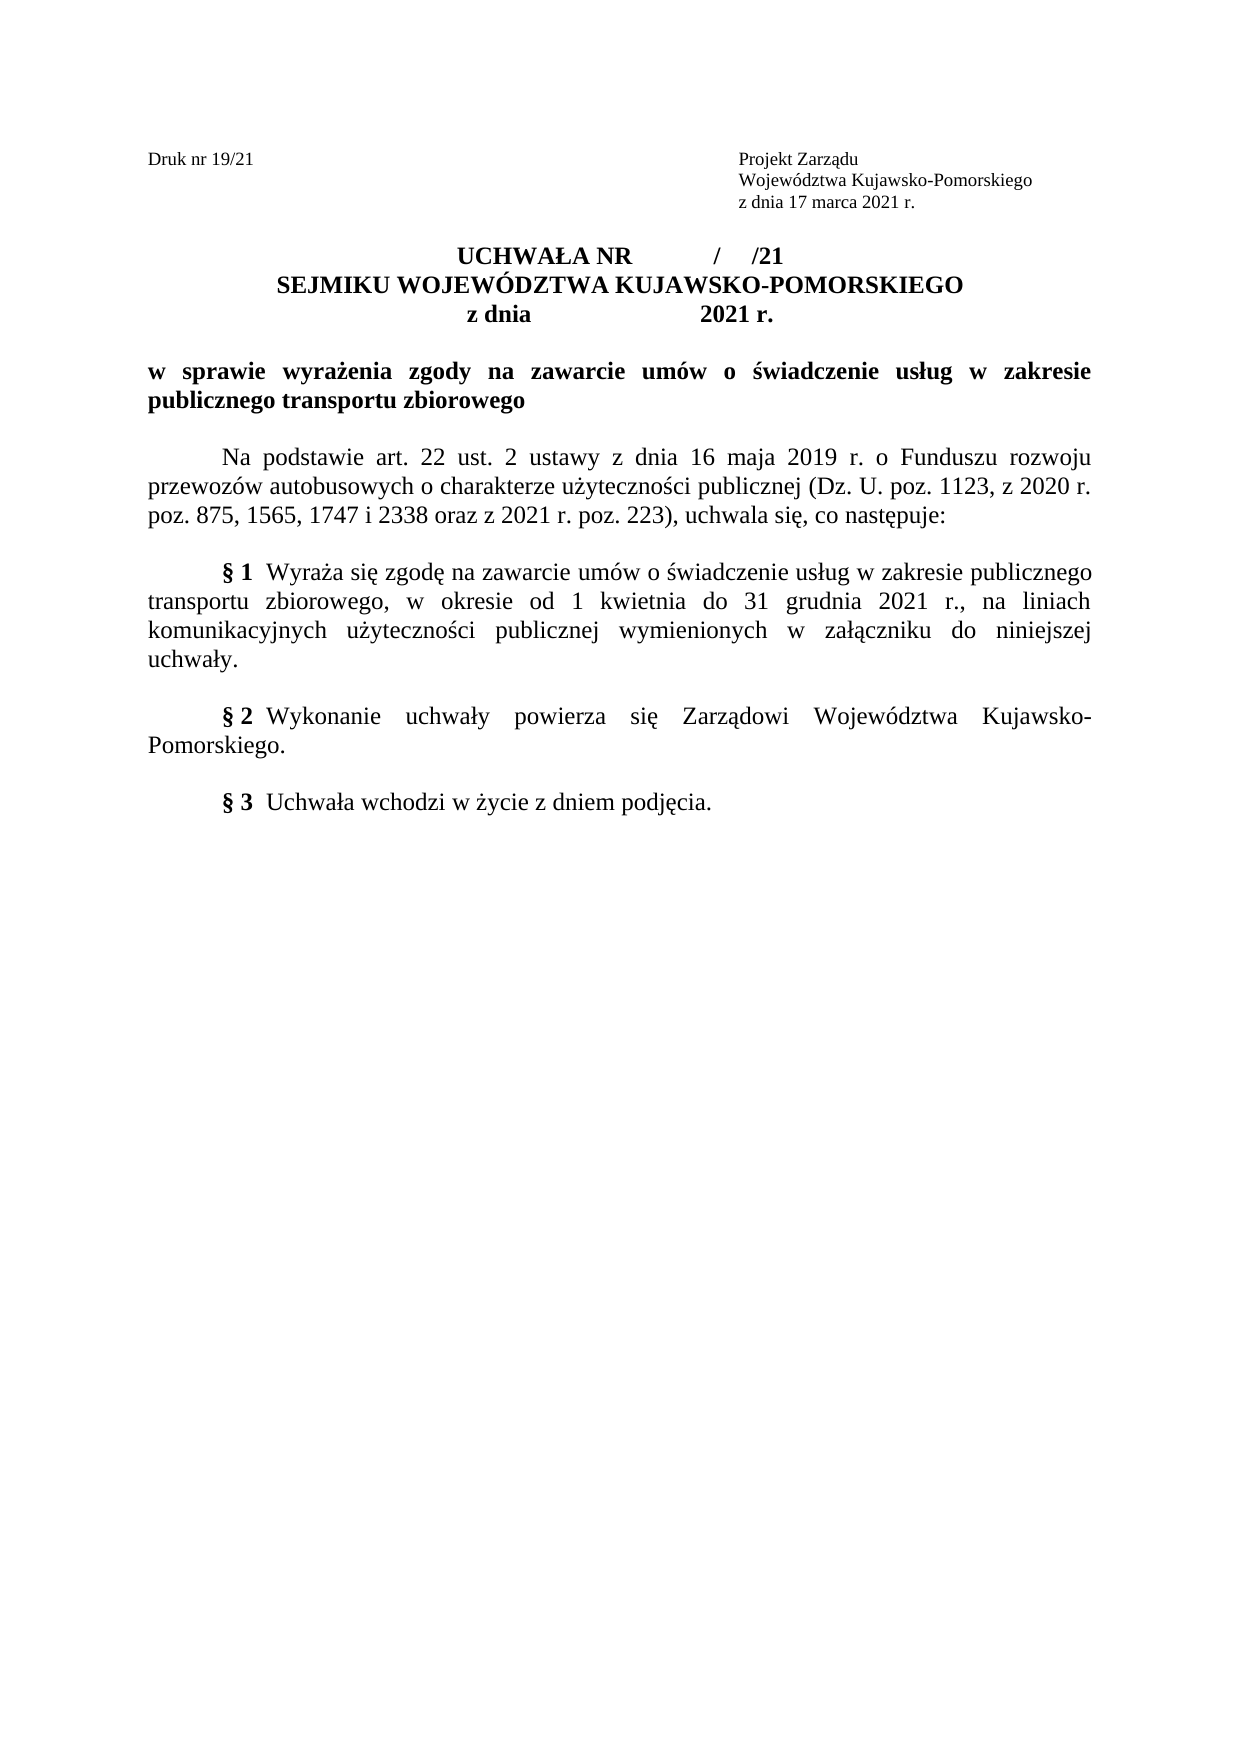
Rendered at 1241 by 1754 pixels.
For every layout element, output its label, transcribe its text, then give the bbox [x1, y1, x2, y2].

list Uchwała wchodzi w życie z dniem podjęcia. [148, 787, 1092, 816]
subtitle Druk nr 19/21 Projekt Zarządu Województwa Kujawsko-Pomorskiego z dnia 17 marca 2021 r. [148, 148, 1092, 212]
text w sprawie wyrażenia zgody na zawarcie umów o świadczenie usług w zakresie publicznego transportu zbiorowego [148, 356, 1092, 414]
subtitle z dnia 2021 r. [148, 299, 1092, 327]
list Wykonanie uchwały powierza się Zarządowi Województwa Kujawsko-Pomorskiego. [148, 701, 1092, 759]
subtitle UCHWAŁA NR / /21 [148, 241, 1092, 270]
list Wyraża się zgodę na zawarcie umów o świadczenie usług w zakresie publicznego transportu zbiorowego, w okresie od 1 kwietnia do 31 grudnia 2021 r., na liniach komunikacyjnych użyteczności publicznej wymienionych w załączniku do niniejszej uchwały. [148, 557, 1092, 672]
subtitle SEJMIKU WOJEWÓDZTWA KUJAWSKO-POMORSKIEGO [148, 270, 1092, 299]
text Na podstawie art. 22 ust. 2 ustawy z dnia 16 maja 2019 r. o Funduszu rozwoju przewozów autobusowych o charakterze użyteczności publicznej (Dz. U. poz. 1123, z 2020 r. poz. 875, 1565, 1747 i 2338 oraz z 2021 r. poz. 223), uchwala się, co następuje: [148, 442, 1092, 529]
